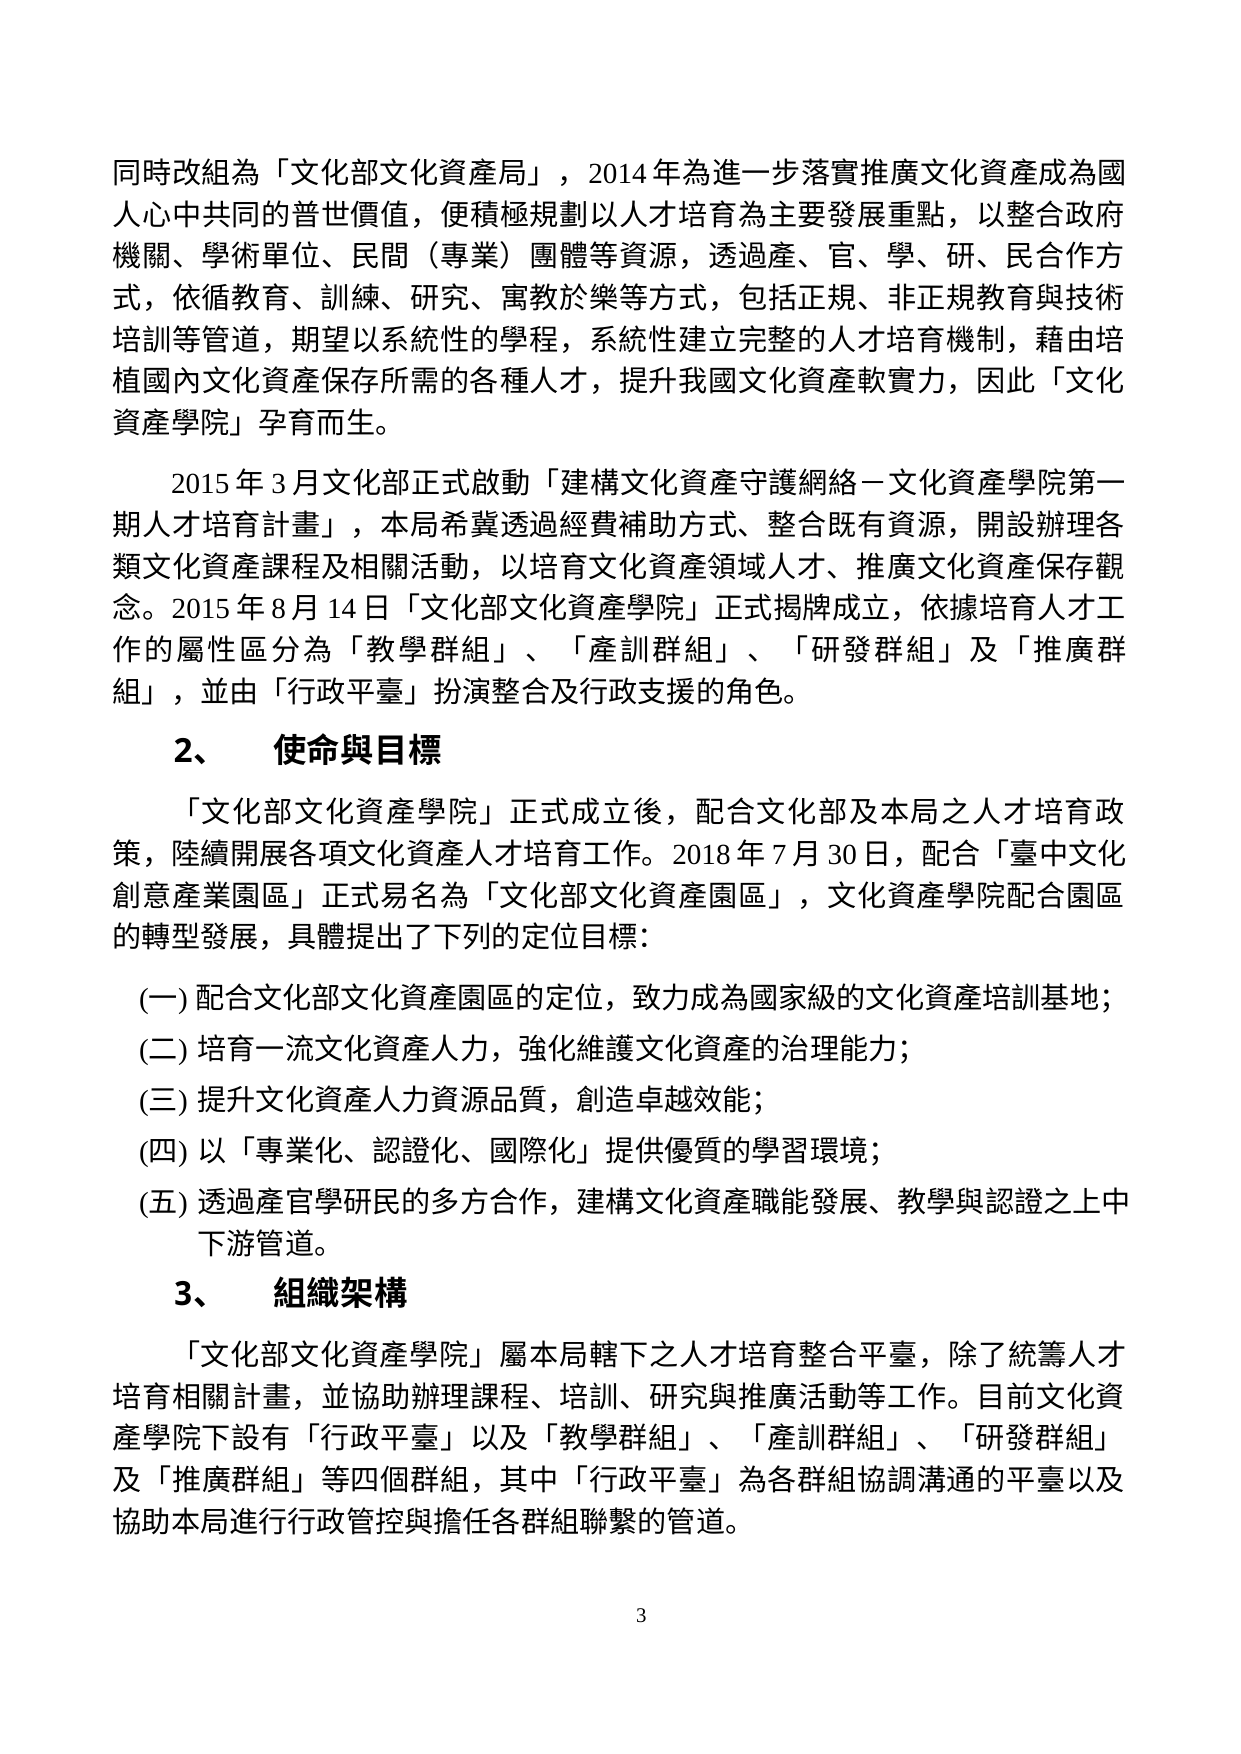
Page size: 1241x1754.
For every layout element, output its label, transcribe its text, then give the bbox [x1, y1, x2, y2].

list (五) 透過產官學研民的多方合作，建構文化資產職能發展、教學與認證之上中下游管道。 [139, 1179, 1146, 1262]
list (二) 培育一流文化資產人力，強化維護文化資產的治理能力； [139, 1026, 1146, 1068]
subtitle 組織架構 [173, 1272, 1128, 1313]
text 「文化部文化資產學院」正式成立後，配合文化部及本局之人才培育政策，陸續開展各項文化資產人才培育工作。2018年7月30日，配合「臺中文化創意產業園區」正式易名為「文化部文化資產園區」，文化資產學院配合園區的轉型發展，具體提出了下列的定位目標： [112, 789, 1128, 956]
list (一) 配合文化部文化資產園區的定位，致力成為國家級的文化資產培訓基地； [139, 975, 1146, 1017]
list (四) 以「專業化、認證化、國際化」提供優質的學習環境； [139, 1128, 1146, 1170]
subtitle 使命與目標 [173, 729, 1128, 771]
list (三) 提升文化資產人力資源品質，創造卓越效能； [139, 1077, 1146, 1119]
text 「文化部文化資產學院」屬本局轄下之人才培育整合平臺，除了統籌人才培育相關計畫，並協助辦理課程、培訓、研究與推廣活動等工作。目前文化資產學院下設有「行政平臺」以及「教學群組」、「產訓群組」、「研發群組」及「推廣群組」等四個群組，其中「行政平臺」為各群組協調溝通的平臺以及協助本局進行行政管控與擔任各群組聯繫的管道。 [112, 1332, 1128, 1541]
text 2015年3月文化部正式啟動「建構文化資產守護網絡－文化資產學院第一期人才培育計畫」，本局希冀透過經費補助方式、整合既有資源，開設辦理各類文化資產課程及相關活動，以培育文化資產領域人才、推廣文化資產保存觀念。2015年8月14日「文化部文化資產學院」正式揭牌成立，依據培育人才工作的屬性區分為「教學群組」、「產訓群組」、「研發群組」及「推廣群組」，並由「行政平臺」扮演整合及行政支援的角色。 [112, 460, 1128, 710]
text 同時改組為「文化部文化資產局」，2014年為進一步落實推廣文化資產成為國人心中共同的普世價值，便積極規劃以人才培育為主要發展重點，以整合政府機關、學術單位、民間（專業）團體等資源，透過產、官、學、研、民合作方式，依循教育、訓練、研究、寓教於樂等方式，包括正規、非正規教育與技術培訓等管道，期望以系統性的學程，系統性建立完整的人才培育機制，藉由培植國內文化資產保存所需的各種人才，提升我國文化資產軟實力，因此「文化資產學院」孕育而生。 [112, 150, 1128, 442]
